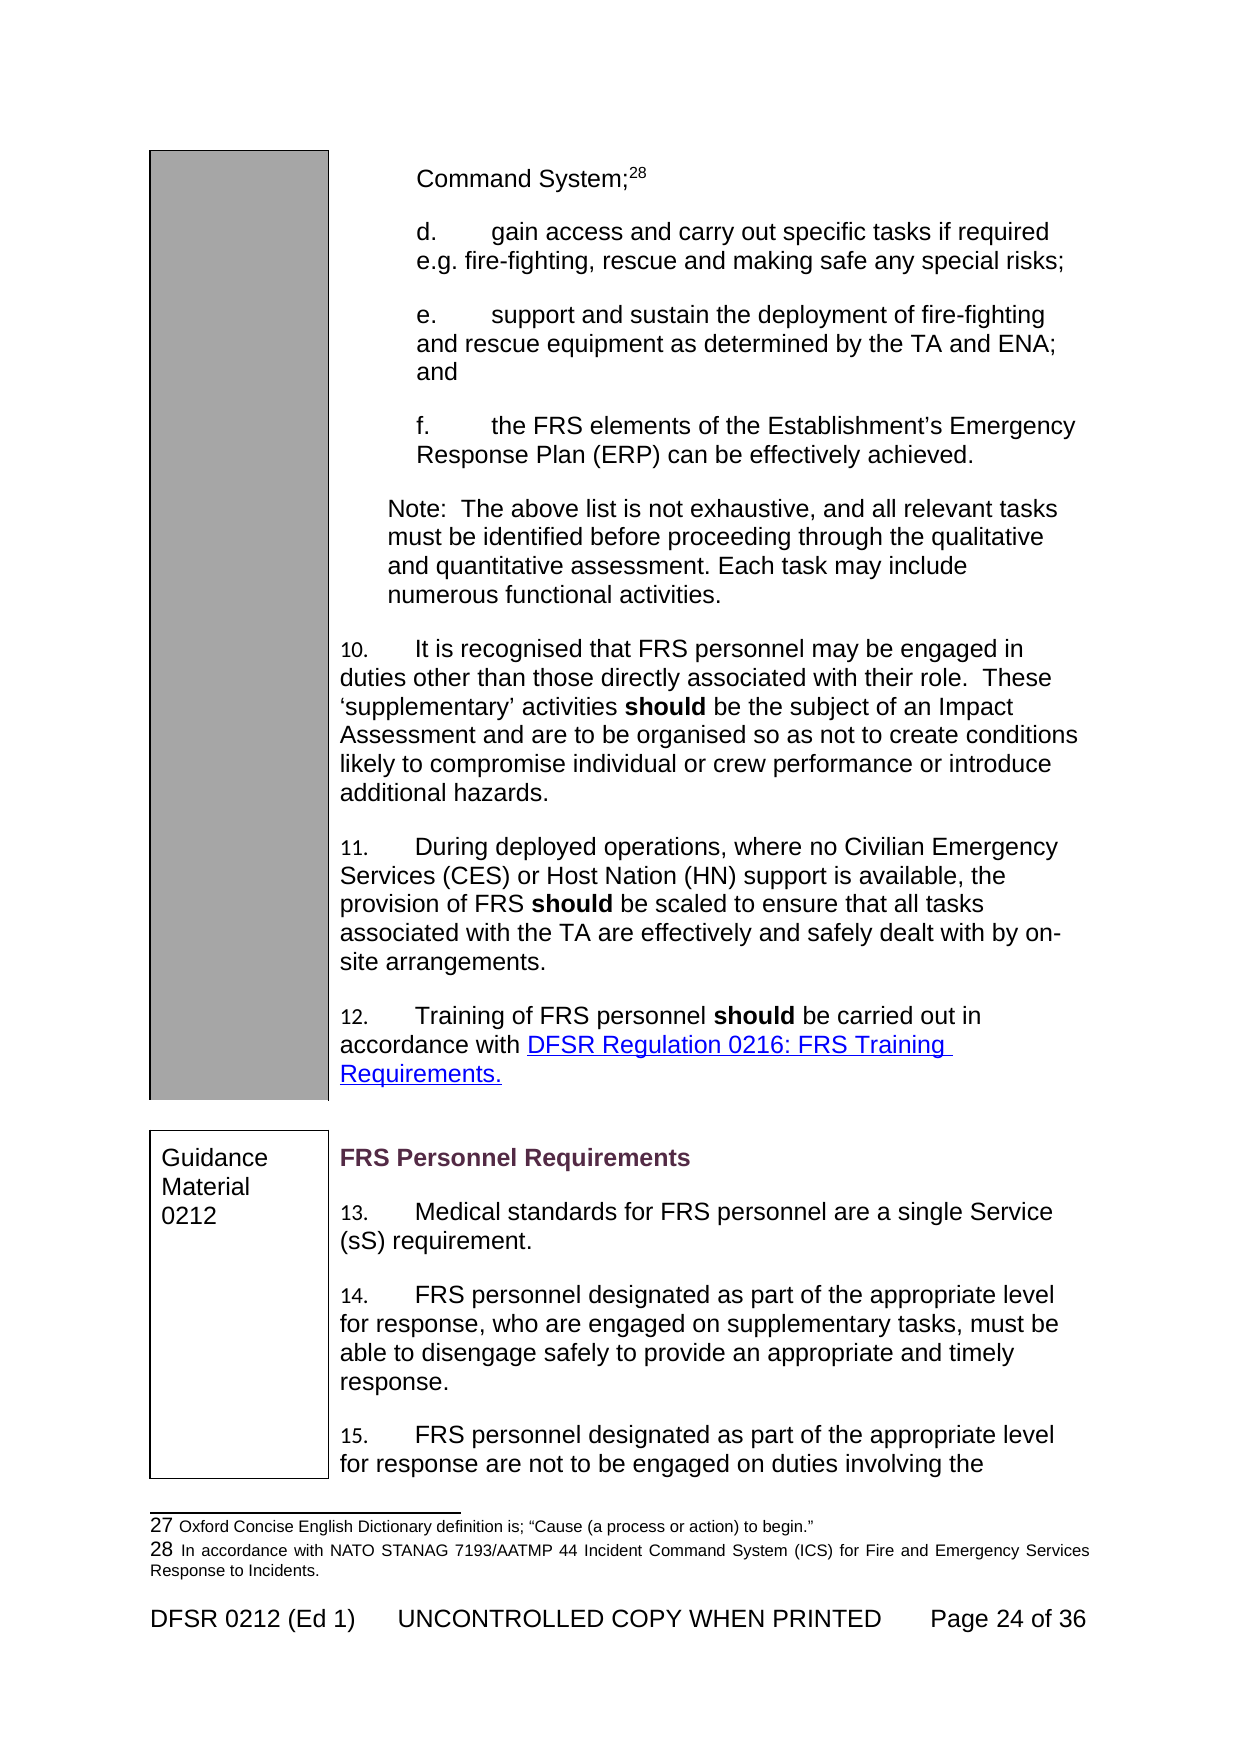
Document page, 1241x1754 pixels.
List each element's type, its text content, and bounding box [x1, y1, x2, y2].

table_cell FRS Personnel Requirements Medical standards for FRS personnel are a single Service (sS) requirement. FRS personnel designated as part of the appropriate level for response, who are engaged on supplementary tasks, must be able to disengage safely to provide an appropriate and timely response. FRS personnel designated as part of the appropriate level for response are not to be engaged on duties involving the handling of flammable liquids. [329, 1131, 1094, 1478]
table_cell FRS Personnel Requirements The Defence FRS Provider should ensure that: All FRS personnel are trained and developed to maintain a competent and professional standard enabling the service to conduct its role in preparedness, response, and recovery to emergencies. All FRS personnel required to act in emergencies, demonstrate their medical fitness to execute their role, taking into consideration the type of activity. All FRS personnel are employed in a way that ensures appropriate response times can be achieved in accordance with operational needs. All responding FRS personnel are provided with personal protective equipment (PPE) and respiratory protective equipment (RPE) to enable them to perform their duties in an effective manner. A Training Analysis (TA) should determine the actions required of the FRS to deal with principle objectives to address and meet the needs of an establishment's risk profile. The TA should be organised, managed, and conducted in consultation between the HoE and FRS Service Provider (SP). The appropriate number of personnel and supervisory grades, resources and any additional training requirements should be determined through a quantitative and qualitative assessment process. This assessment should address and meet the needs of an establishment's risk profile. The HoE should ensure that a TA is conducted to determine the actions required of the FRS to deal with designed objectives to address and meet the needs of an establishment's risk profile. Other reasons requiring a TA include, but are not limited to, the following: change(s) to the risk profile of the establishment; change in type of vehicle(s) which introduce modern technology; change in the Pre-Determined Attendance (PDA) delivered by CES/HN Support; adoption of new FRS Guidance, where change impacts upon operational response; where a Deployed Operations becomes an Enduring Operation; and continuous Improvement, following Lessons Identified (LI) and learnt from incidents, exercise reports, Operational Learning (OL) etc. The outcome of the TA should be agreed and endorsed by the HoE. It is to be shared with the CES or Host Nation (HN) equivalent and Local Resilience Forums. Independent assurance of the TA should be determined and provided by the DFSR F&R (OA) Team. Once completed, the TA should be recorded in the Unit’s Safety Environmental Management System (SEMS). The appropriate number of personnel and supervisory grades resources and any additional training requirements should be determined through a quantitative and qualitative assessment process. This assessment should address and meet the needs of an establishment's risk profile. The objective of providing the appropriate number of competent personnel should be based on the ‘Safe Person Concept’ to have available sufficient staff, at all responsibility levels, operating Safe Systems of Work (SSoW) to ensure that, the FRS can achieve the principle objective; vehicles and equipment can be operated effectively and safely; sufficient supervisory grades can initiate an Incident Command System; gain access and carry out specific tasks if required e.g. fire-fighting, rescue and making safe any special risks; support and sustain the deployment of fire-fighting and rescue equipment as determined by the TA and ENA; and the FRS elements of the Establishment’s Emergency Response Plan (ERP) can be effectively achieved. Note: The above list is not exhaustive, and all relevant tasks must be identified before proceeding through the qualitative and quantitative assessment. Each task may include numerous functional activities. It is recognised that FRS personnel may be engaged in duties other than those directly associated with their role. These ‘supplementary’ activities should be the subject of an Impact Assessment and are to be organised so as not to create conditions likely to compromise individual or crew performance or introduce additional hazards. During deployed operations, where no Civilian Emergency Services (CES) or Host Nation (HN) support is available, the provision of FRS should be scaled to ensure that all tasks associated with the TA are effectively and safely dealt with by on-site arrangements. Training of FRS personnel should be carried out in accordance with DFSR Regulation 0216: FRS Training Requirements. [329, 151, 1094, 1100]
table_cell [151, 1101, 1094, 1129]
table_cell Guidance Material 0212 [151, 1131, 328, 1478]
table_cell [151, 151, 328, 1100]
